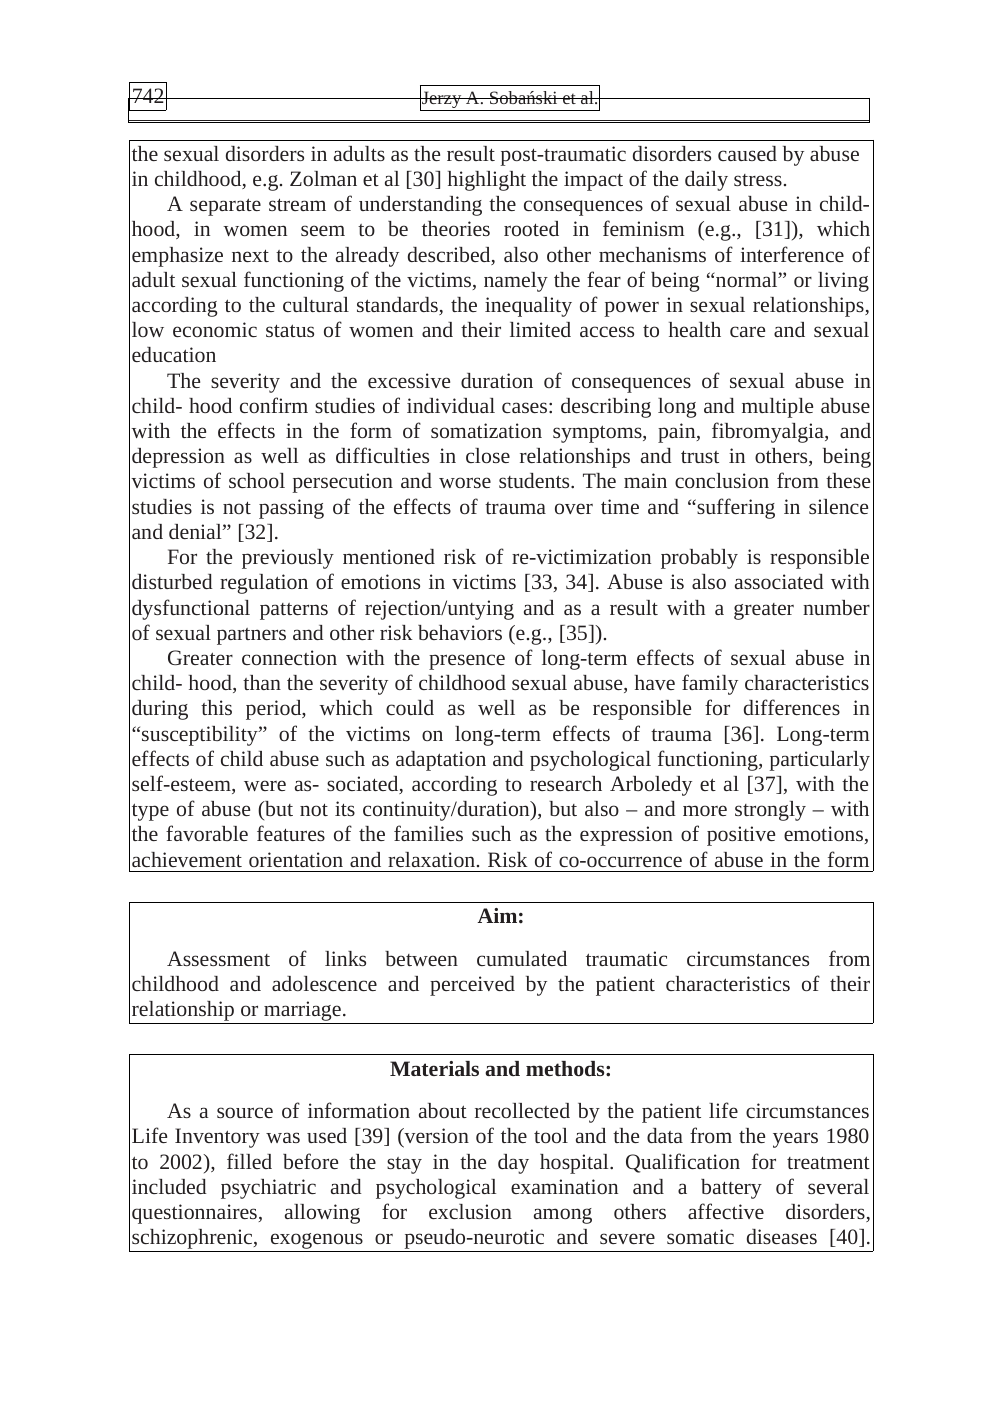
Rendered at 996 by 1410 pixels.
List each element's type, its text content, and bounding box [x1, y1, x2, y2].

text 742 [132, 99, 166, 108]
text The severity and the excessive duration of consequences of sexual abuse in child- hood confirm studies of individual cases: describing long and multiple abuse with the effects in the form of somatization symptoms, pain, fibromyalgia, and depression as well as difficulties in close relationships and trust in others, being victims of school persecution and worse students. The main conclusion from these studies is not passing of the effects of trauma over time and “suffering in silence and denial” [32]. [131, 368, 871, 544]
text As a source of information about recollected by the patient life circumstances Life Inventory was used [39] (version of the tool and the data from the years 1980 to 2002), filled before the stay in the day hospital. Qualification for treatment included psychiatric and psychological examination and a battery of several questionnaires, allowing for exclusion among others affective disorders, schizophrenic, exogenous or pseudo-neurotic and severe somatic diseases [40]. Most of the 3929 examined persons [131, 1098, 871, 1251]
text Jerzy A. Sobański et al. [422, 87, 599, 98]
text 742 [132, 83, 166, 98]
text Materials and methods: [390, 1056, 873, 1081]
text Jerzy A. Sobański et al. [422, 99, 599, 108]
text For the previously mentioned risk of re-victimization probably is responsible disturbed regulation of emotions in victims [33, 34]. Abuse is also associated with dysfunctional patterns of rejection/untying and as a result with a greater number of sexual partners and other risk behaviors (e.g., [35]). [131, 544, 871, 645]
text A separate stream of understanding the consequences of sexual abuse in child- hood, in women seem to be theories rooted in feminism (e.g., [31]), which emphasize next to the already described, also other mechanisms of interference of adult sexual functioning of the victims, namely the fear of being “normal” or living according to the cultural standards, the inequality of power in sexual relationships, low economic status of women and their limited access to health care and sexual education [131, 191, 871, 368]
text the sexual disorders in adults as the result post-traumatic disorders caused by abuse in childhood, e.g. Zolman et al [30] highlight the impact of the daily stress. [131, 141, 873, 191]
text Assessment of links between cumulated traumatic circumstances from childhood and adolescence and perceived by the patient characteristics of their relationship or marriage. [131, 946, 871, 1022]
text Greater connection with the presence of long-term effects of sexual abuse in child- hood, than the severity of childhood sexual abuse, have family characteristics during this period, which could as well as be responsible for differences in “susceptibility” of the victims on long-term effects of trauma [36]. Long-term effects of child abuse such as adaptation and psychological functioning, particularly self-esteem, were as- sociated, according to research Arboledy et al [37], with the type of abuse (but not its continuity/duration), but also – and more strongly – with the favorable features of the families such as the expression of positive emotions, achievement orientation and relaxation. Risk of co-occurrence of abuse in the form of touching in the period of before puberty is greater when a parent or parents of respondents were in institu- tions, they were singles or divorced. [38] [131, 645, 871, 871]
text Aim: [477, 903, 873, 928]
